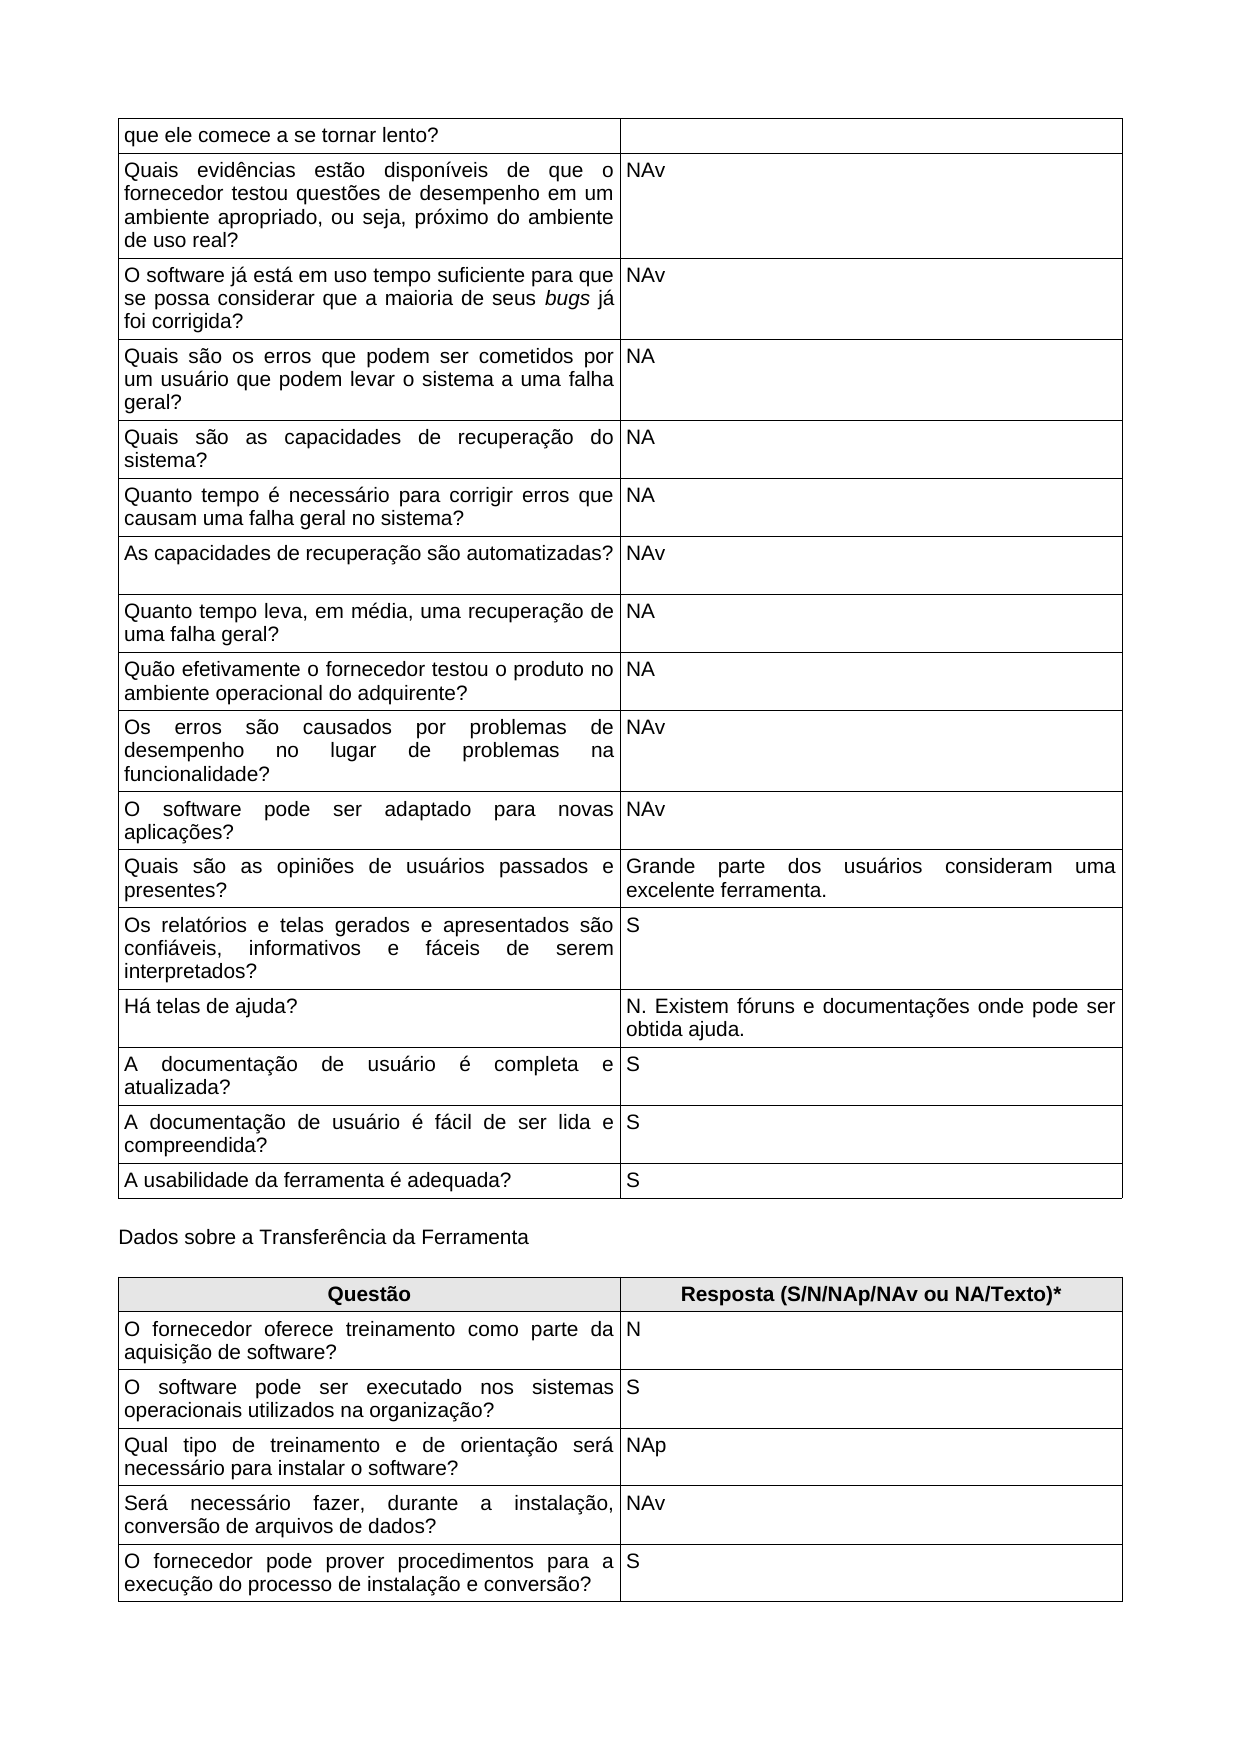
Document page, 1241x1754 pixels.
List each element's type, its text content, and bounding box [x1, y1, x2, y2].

table_cell S [621, 1370, 1122, 1427]
table_cell S [621, 1164, 1122, 1197]
table_cell O software pode ser adaptado para novas aplicações? [119, 792, 620, 849]
table_cell S [621, 1545, 1122, 1601]
table_cell Será necessário fazer, durante a instalação, conversão de arquivos de dados? [119, 1486, 620, 1543]
table_cell As capacidades de recuperação são automatizadas? [119, 537, 620, 594]
table_cell Os erros são causados por problemas de desempenho no lugar de problemas na funcionalidade? [119, 711, 620, 791]
table_cell Quais evidências estão disponíveis de que o fornecedor testou questões de desempenho em um ambiente apropriado, ou seja, próximo do ambiente de uso real? [119, 154, 620, 257]
table_cell A documentação de usuário é fácil de ser lida e compreendida? [119, 1106, 620, 1163]
table_cell NAv [621, 154, 1122, 257]
table_cell Quais são as capacidades de recuperação do sistema? [119, 421, 620, 478]
table_cell Quão efetivamente o fornecedor testou o produto no ambiente operacional do adquirente? [119, 653, 620, 710]
table_cell S [621, 1048, 1122, 1104]
table_cell NA [621, 340, 1122, 420]
table_cell NAv [621, 1486, 1122, 1543]
table_cell NAv [621, 537, 1122, 594]
table_cell NAv [621, 259, 1122, 339]
table_cell N [621, 1312, 1122, 1369]
table_header Resposta (S/N/NAp/NAv ou NA/Texto)* [621, 1278, 1122, 1311]
table_cell NA [621, 653, 1122, 710]
table_cell NAv [621, 711, 1122, 791]
table_cell Quanto tempo é necessário para corrigir erros que causam uma falha geral no sistema? [119, 479, 620, 536]
table_cell NA [621, 421, 1122, 478]
table_cell Quais são os erros que podem ser cometidos por um usuário que podem levar o sistema a uma falha geral? [119, 340, 620, 420]
table_cell O software pode ser executado nos sistemas operacionais utilizados na organização? [119, 1370, 620, 1427]
table_cell [621, 119, 1122, 153]
table_cell O software já está em uso tempo suficiente para que se possa considerar que a maioria de seus bugs já foi corrigida? [119, 259, 620, 339]
table_cell S [621, 908, 1122, 988]
text Dados sobre a Transferência da Ferramenta [118, 1225, 1122, 1249]
table_cell NA [621, 595, 1122, 652]
table_cell Há telas de ajuda? [119, 990, 620, 1047]
table_cell Grande parte dos usuários consideram uma excelente ferramenta. [621, 850, 1122, 907]
table_cell O fornecedor pode prover procedimentos para a execução do processo de instalação e conversão? [119, 1545, 620, 1601]
table_cell que ele comece a se tornar lento? [119, 119, 620, 153]
table_cell A documentação de usuário é completa e atualizada? [119, 1048, 620, 1104]
table_cell Qual tipo de treinamento e de orientação será necessário para instalar o software? [119, 1429, 620, 1485]
table_cell N. Existem fóruns e documentações onde pode ser obtida ajuda. [621, 990, 1122, 1047]
table_cell NA [621, 479, 1122, 536]
table_cell Os relatórios e telas gerados e apresentados são confiáveis, informativos e fáceis de serem interpretados? [119, 908, 620, 988]
table_cell O fornecedor oferece treinamento como parte da aquisição de software? [119, 1312, 620, 1369]
table_cell A usabilidade da ferramenta é adequada? [119, 1164, 620, 1197]
table_cell Quanto tempo leva, em média, uma recuperação de uma falha geral? [119, 595, 620, 652]
table_cell NAp [621, 1429, 1122, 1485]
table_cell Quais são as opiniões de usuários passados e presentes? [119, 850, 620, 907]
table_cell S [621, 1106, 1122, 1163]
table_cell NAv [621, 792, 1122, 849]
table_header Questão [119, 1278, 620, 1311]
